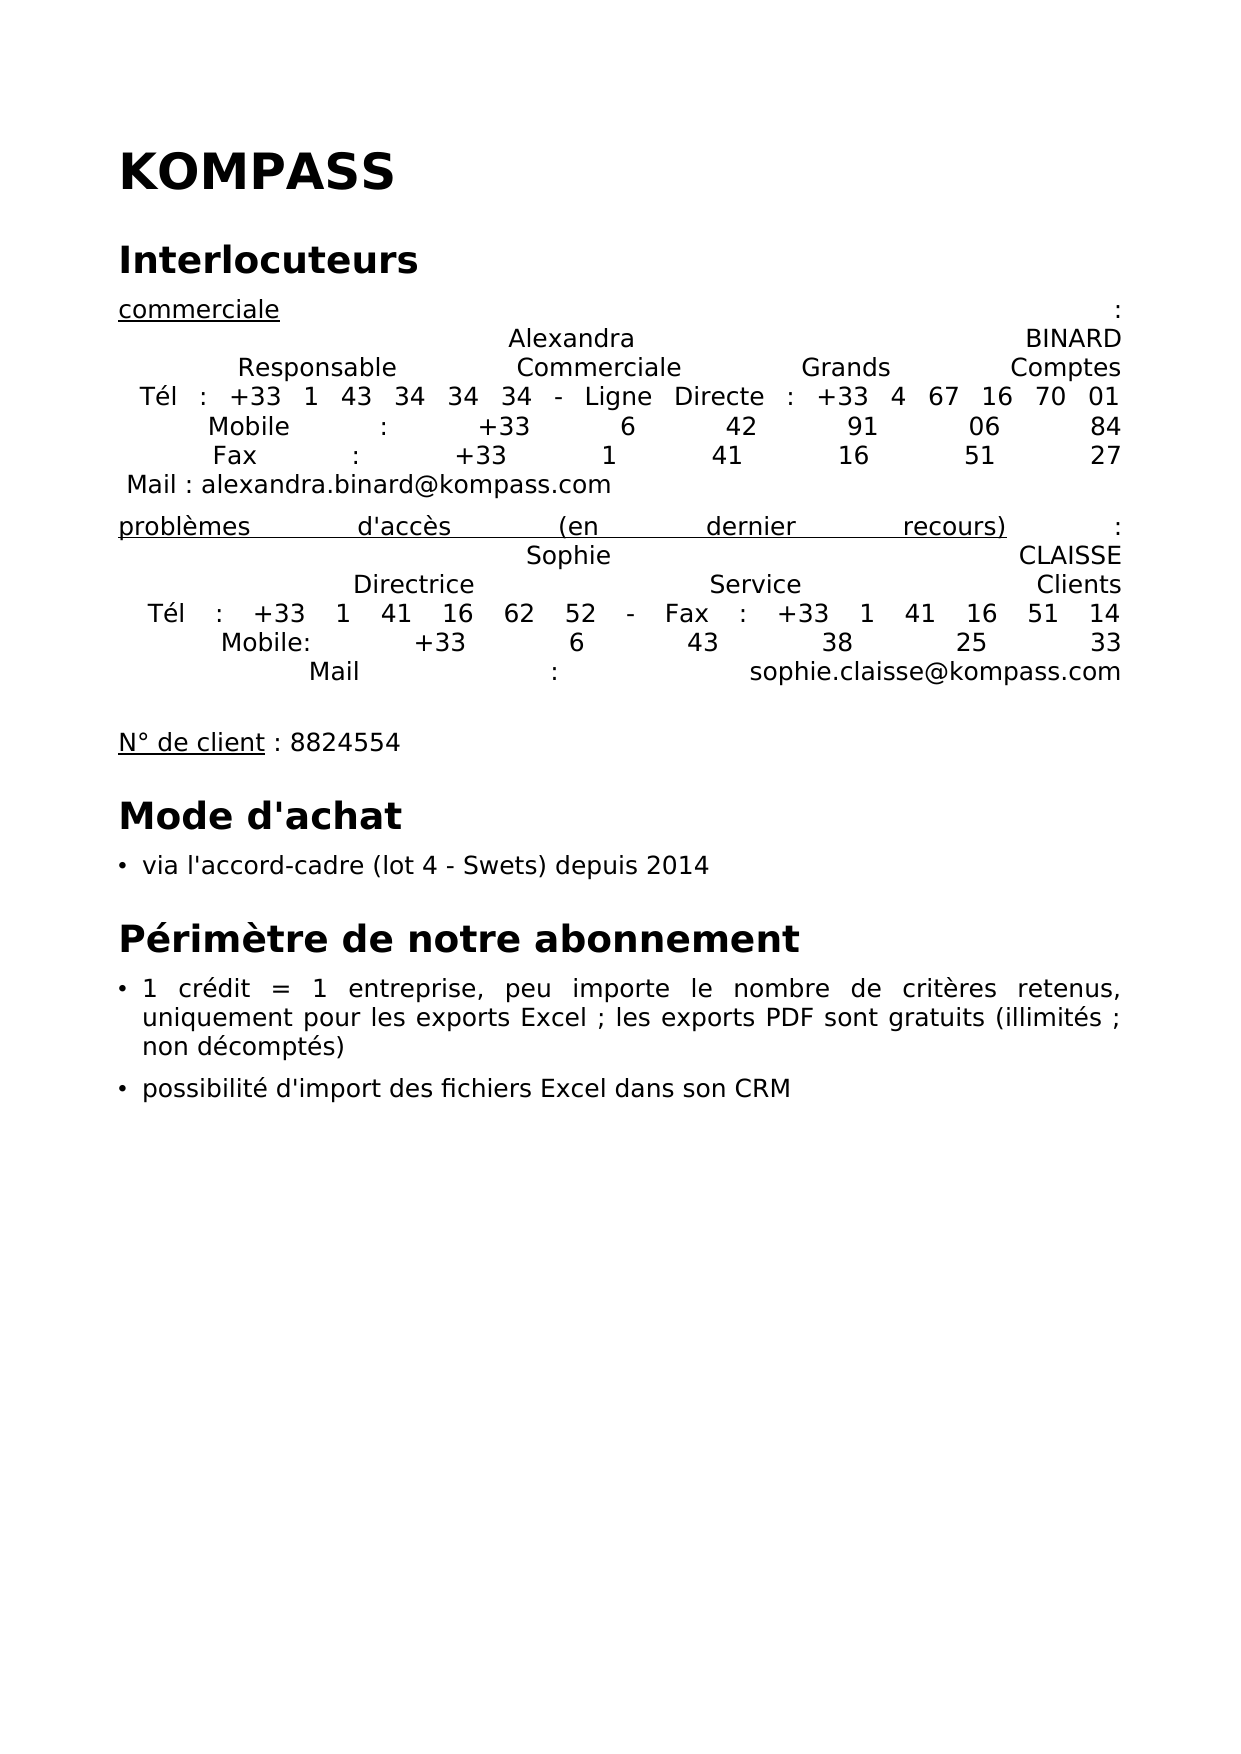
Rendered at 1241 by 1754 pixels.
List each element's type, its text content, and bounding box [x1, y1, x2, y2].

list via l'accord-cadre (lot 4 - Swets) depuis 2014 [118, 851, 1122, 880]
subtitle KOMPASS [118, 143, 1122, 201]
text N° de client : 8824554 [118, 728, 1122, 757]
list possibilité d'import des fichiers Excel dans son CRM [118, 1074, 1122, 1103]
list 1 crédit = 1 entreprise, peu importe le nombre de critères retenus, uniquement pour les exports Excel ; les exports PDF sont gratuits (illimités ; non décomptés) [118, 974, 1122, 1061]
subtitle Périmètre de notre abonnement [118, 918, 1122, 961]
text problèmes d'accès (en dernier recours) : Sophie CLAISSE Directrice Service Clients Tél : +33 1 41 16 62 52 - Fax : +33 1 41 16 51 14 Mobile: +33 6 43 38 25 33 Mail : sophie.claisse@kompass.com [118, 512, 1122, 716]
subtitle Mode d'achat [118, 795, 1122, 839]
text commerciale : Alexandra BINARD Responsable Commerciale Grands Comptes Tél : +33 1 43 34 34 34 - Ligne Directe : +33 4 67 16 70 01 Mobile : +33 6 42 91 06 84 Fax : +33 1 41 16 51 27 Mail : alexandra.binard@kompass.com [118, 295, 1122, 499]
subtitle Interlocuteurs [118, 239, 1122, 282]
